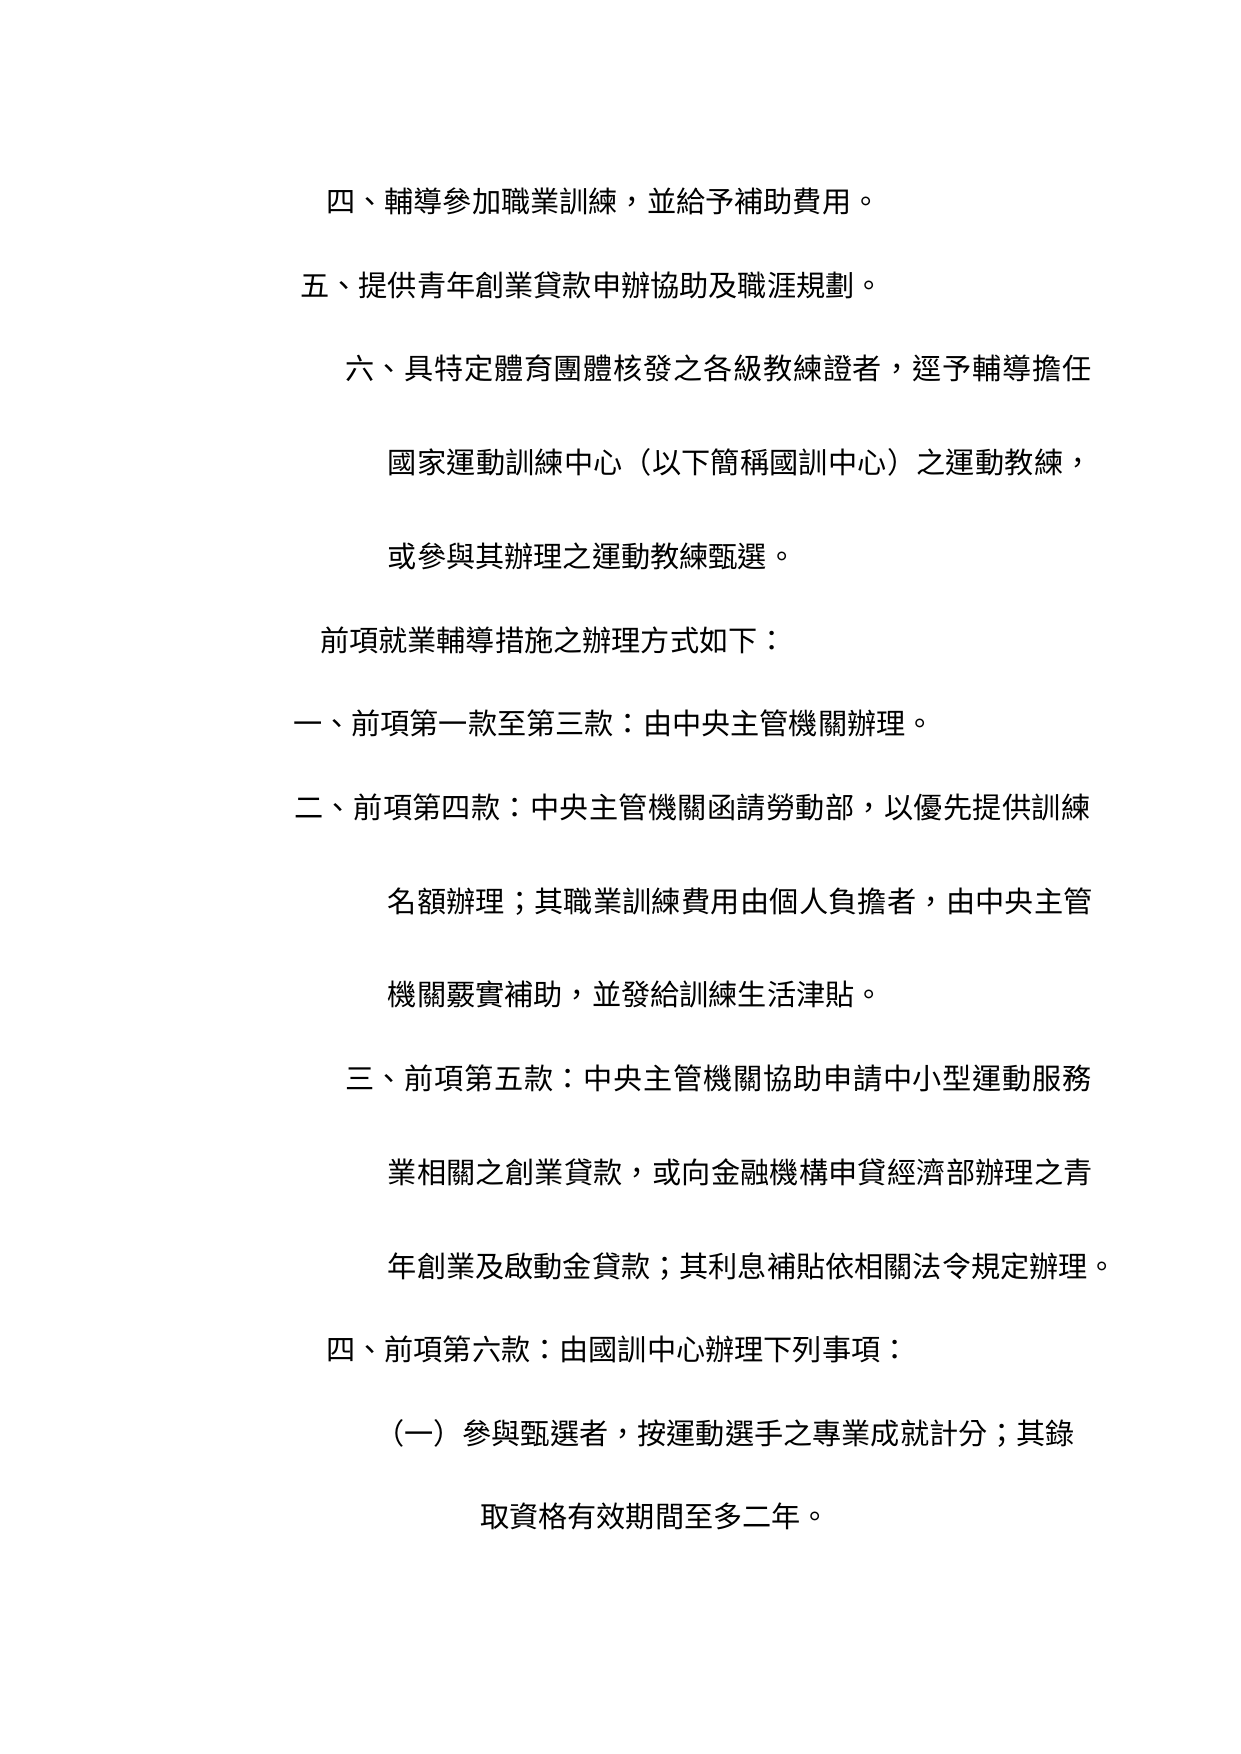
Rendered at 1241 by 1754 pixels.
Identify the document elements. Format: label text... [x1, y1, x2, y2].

text □□四、前項第六款：由國訓中心辦理下列事項： [271, 1306, 1092, 1369]
text 五、提供青年創業貸款申辦協助及職涯規劃。 [271, 242, 1092, 304]
text 六、具特定體育團體核發之各級教練證者，逕予輔導擔任國家運動訓練中心（以下簡稱國訓中心）之運動教練，或參與其辦理之運動教練甄選。 [271, 326, 1092, 576]
text 二、前項第四款：中央主管機關函請勞動部，以優先提供訓練名額辦理；其職業訓練費用由個人負擔者，由中央主管機關覈實補助，並發給訓練生活津貼。 [271, 764, 1092, 1014]
text 取資格有效期間至多二年。 [375, 1473, 1092, 1536]
text □□四、輔導參加職業訓練，並給予補助費用。 [271, 158, 1092, 221]
text 一、前項第一款至第三款：由中央主管機關辦理。 [271, 680, 1092, 743]
text （一）參與甄選者，按運動選手之專業成就計分；其錄 [375, 1390, 1092, 1452]
text □□前項就業輔導措施之辦理方式如下： [265, 597, 1092, 659]
text 三、前項第五款：中央主管機關協助申請中小型運動服務業相關之創業貸款，或向金融機構申貸經濟部辦理之青年創業及啟動金貸款；其利息補貼依相關法令規定辦理。 [271, 1035, 1092, 1285]
